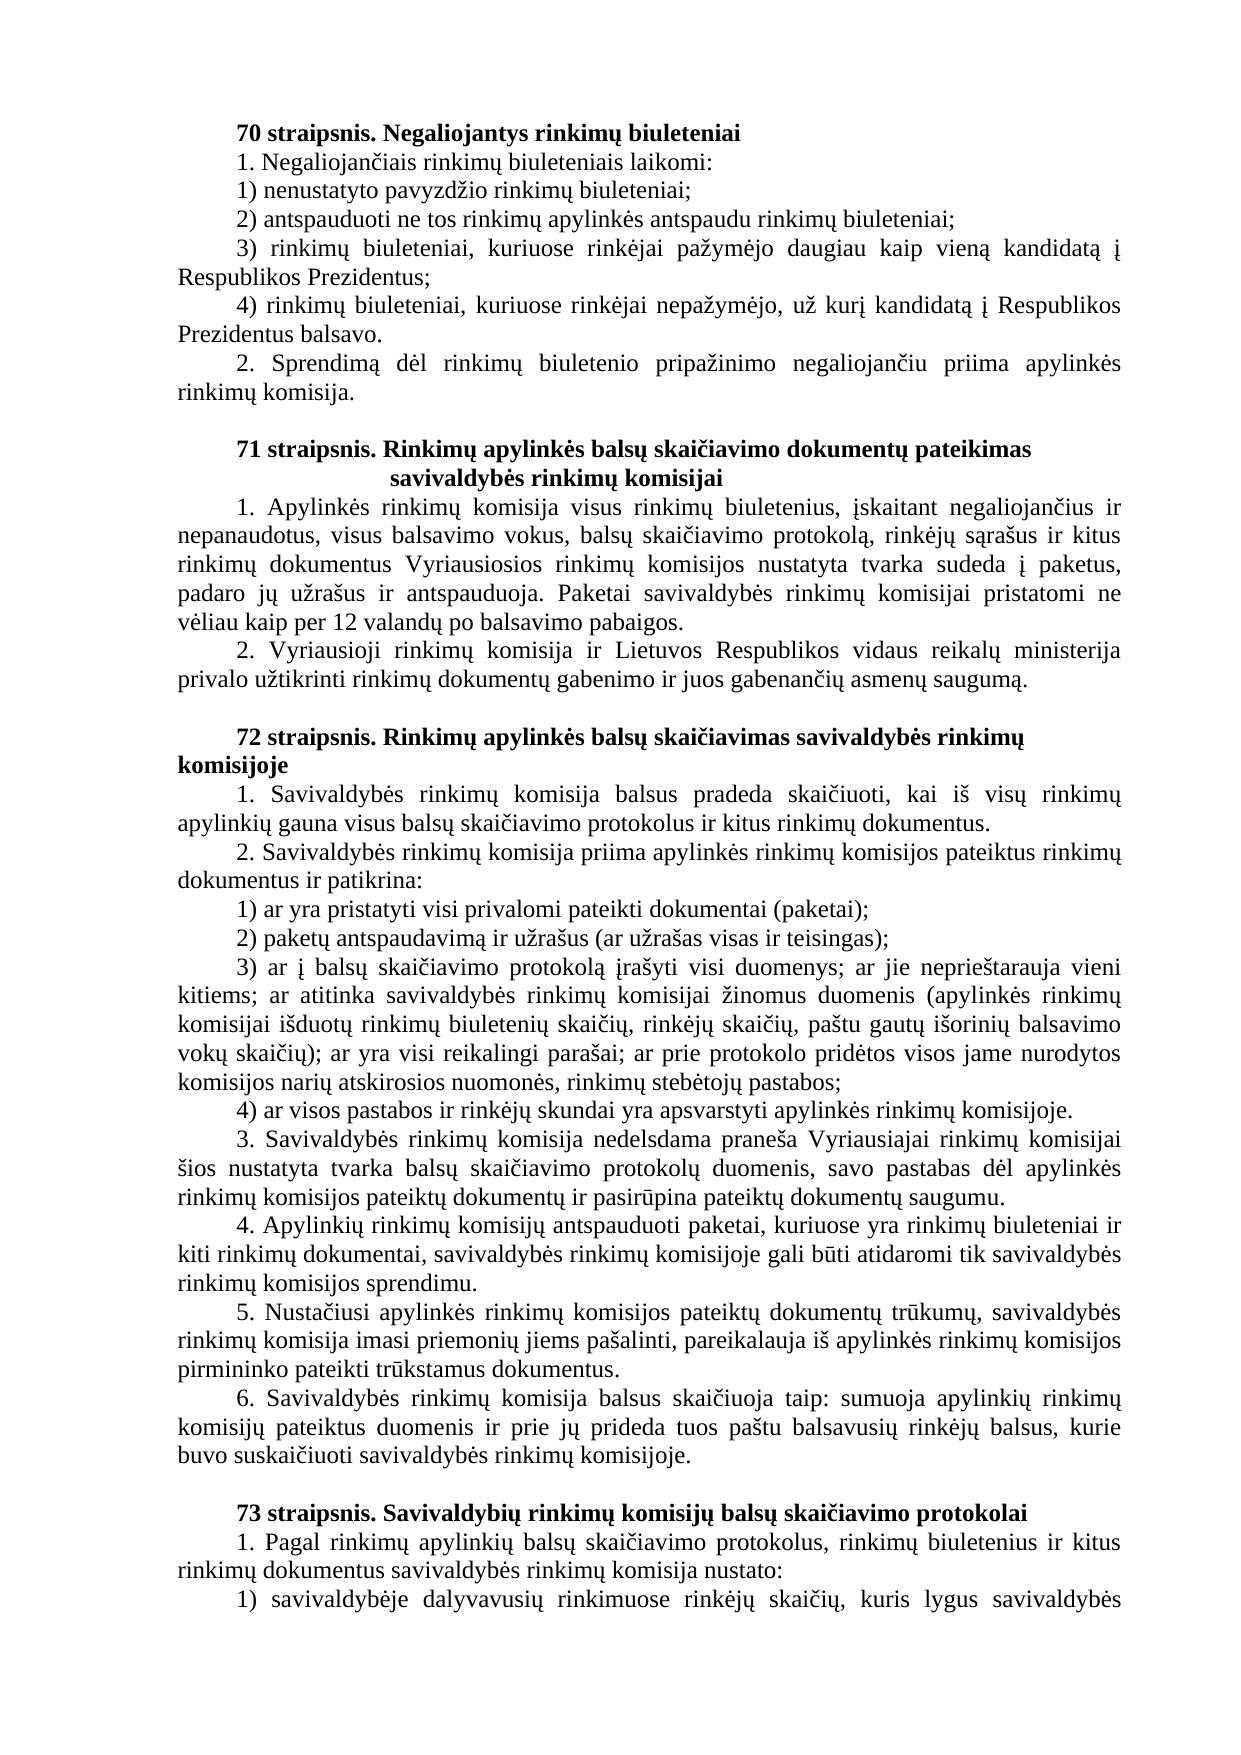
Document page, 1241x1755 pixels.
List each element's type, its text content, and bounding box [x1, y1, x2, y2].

text 3) rinkimų biuleteniai, kuriuose rinkėjai pažymėjo daugiau kaip vieną kandidatą į Respublikos Prezidentus; [177, 233, 1122, 291]
text 1. Negaliojančiais rinkimų biuleteniais laikomi: [177, 147, 1122, 176]
text 1. Pagal rinkimų apylinkių balsų skaičiavimo protokolus, rinkimų biuletenius ir kitus rinkimų dokumentus savivaldybės rinkimų komisija nustato: [177, 1527, 1122, 1584]
text 2) paketų antspaudavimą ir užrašus (ar užrašas visas ir teisingas); [177, 923, 1122, 952]
text 1. Savivaldybės rinkimų komisija balsus pradeda skaičiuoti, kai iš visų rinkimų apylinkių gauna visus balsų skaičiavimo protokolus ir kitus rinkimų dokumentus. [177, 779, 1122, 837]
text 70 straipsnis. Negaliojantys rinkimų biuleteniai [177, 118, 1122, 147]
text 5. Nustačiusi apylinkės rinkimų komisijos pateiktų dokumentų trūkumų, savivaldybės rinkimų komisija imasi priemonių jiems pašalinti, pareikalauja iš apylinkės rinkimų komisijos pirmininko pateikti trūkstamus dokumentus. [177, 1297, 1122, 1383]
text 2. Savivaldybės rinkimų komisija priima apylinkės rinkimų komisijos pateiktus rinkimų dokumentus ir patikrina: [177, 837, 1122, 894]
text 2. Vyriausioji rinkimų komisija ir Lietuvos Respublikos vidaus reikalų ministerija privalo užtikrinti rinkimų dokumentų gabenimo ir juos gabenančių asmenų saugumą. [177, 636, 1122, 693]
text 2. Sprendimą dėl rinkimų biuletenio pripažinimo negaliojančiu priima apylinkės rinkimų komisija. [177, 348, 1122, 406]
text 71 straipsnis. Rinkimų apylinkės balsų skaičiavimo dokumentų pateikimas savivaldybės rinkimų komisijai [236, 434, 1122, 492]
text 4) rinkimų biuleteniai, kuriuose rinkėjai nepažymėjo, už kurį kandidatą į Respublikos Prezidentus balsavo. [177, 291, 1122, 348]
text 1. Apylinkės rinkimų komisija visus rinkimų biuletenius, įskaitant negaliojančius ir nepanaudotus, visus balsavimo vokus, balsų skaičiavimo protokolą, rinkėjų sąrašus ir kitus rinkimų dokumentus Vyriausiosios rinkimų komisijos nustatyta tvarka sudeda į paketus, padaro jų užrašus ir antspauduoja. Paketai savivaldybės rinkimų komisijai pristatomi ne vėliau kaip per 12 valandų po balsavimo pabaigos. [177, 492, 1122, 636]
text 4. Apylinkių rinkimų komisijų antspauduoti paketai, kuriuose yra rinkimų biuleteniai ir kiti rinkimų dokumentai, savivaldybės rinkimų komisijoje gali būti atidaromi tik savivaldybės rinkimų komisijos sprendimu. [177, 1211, 1122, 1297]
text 4) ar visos pastabos ir rinkėjų skundai yra apsvarstyti apylinkės rinkimų komisijoje. [177, 1096, 1122, 1124]
text 3. Savivaldybės rinkimų komisija nedelsdama praneša Vyriausiajai rinkimų komisijai šios nustatyta tvarka balsų skaičiavimo protokolų duomenis, savo pastabas dėl apylinkės rinkimų komisijos pateiktų dokumentų ir pasirūpina pateiktų dokumentų saugumu. [177, 1124, 1122, 1211]
text 2) antspauduoti ne tos rinkimų apylinkės antspaudu rinkimų biuleteniai; [177, 204, 1122, 233]
text 73 straipsnis. Savivaldybių rinkimų komisijų balsų skaičiavimo protokolai [177, 1498, 1122, 1527]
text 1) nenustatyto pavyzdžio rinkimų biuleteniai; [177, 176, 1122, 204]
text 72 straipsnis. Rinkimų apylinkės balsų skaičiavimas savivaldybės rinkimų komisijoje [177, 722, 1122, 779]
text 1) savivaldybėje dalyvavusių rinkimuose rinkėjų skaičių, kuris lygus savivaldybės [177, 1584, 1122, 1613]
text 1) ar yra pristatyti visi privalomi pateikti dokumentai (paketai); [177, 894, 1122, 923]
text 3) ar į balsų skaičiavimo protokolą įrašyti visi duomenys; ar jie neprieštarauja vieni kitiems; ar atitinka savivaldybės rinkimų komisijai žinomus duomenis (apylinkės rinkimų komisijai išduotų rinkimų biuletenių skaičių, rinkėjų skaičių, paštu gautų išorinių balsavimo vokų skaičių); ar yra visi reikalingi parašai; ar prie protokolo pridėtos visos jame nurodytos komisijos narių atskirosios nuomonės, rinkimų stebėtojų pastabos; [177, 952, 1122, 1096]
text 6. Savivaldybės rinkimų komisija balsus skaičiuoja taip: sumuoja apylinkių rinkimų komisijų pateiktus duomenis ir prie jų prideda tuos paštu balsavusių rinkėjų balsus, kurie buvo suskaičiuoti savivaldybės rinkimų komisijoje. [177, 1383, 1122, 1469]
